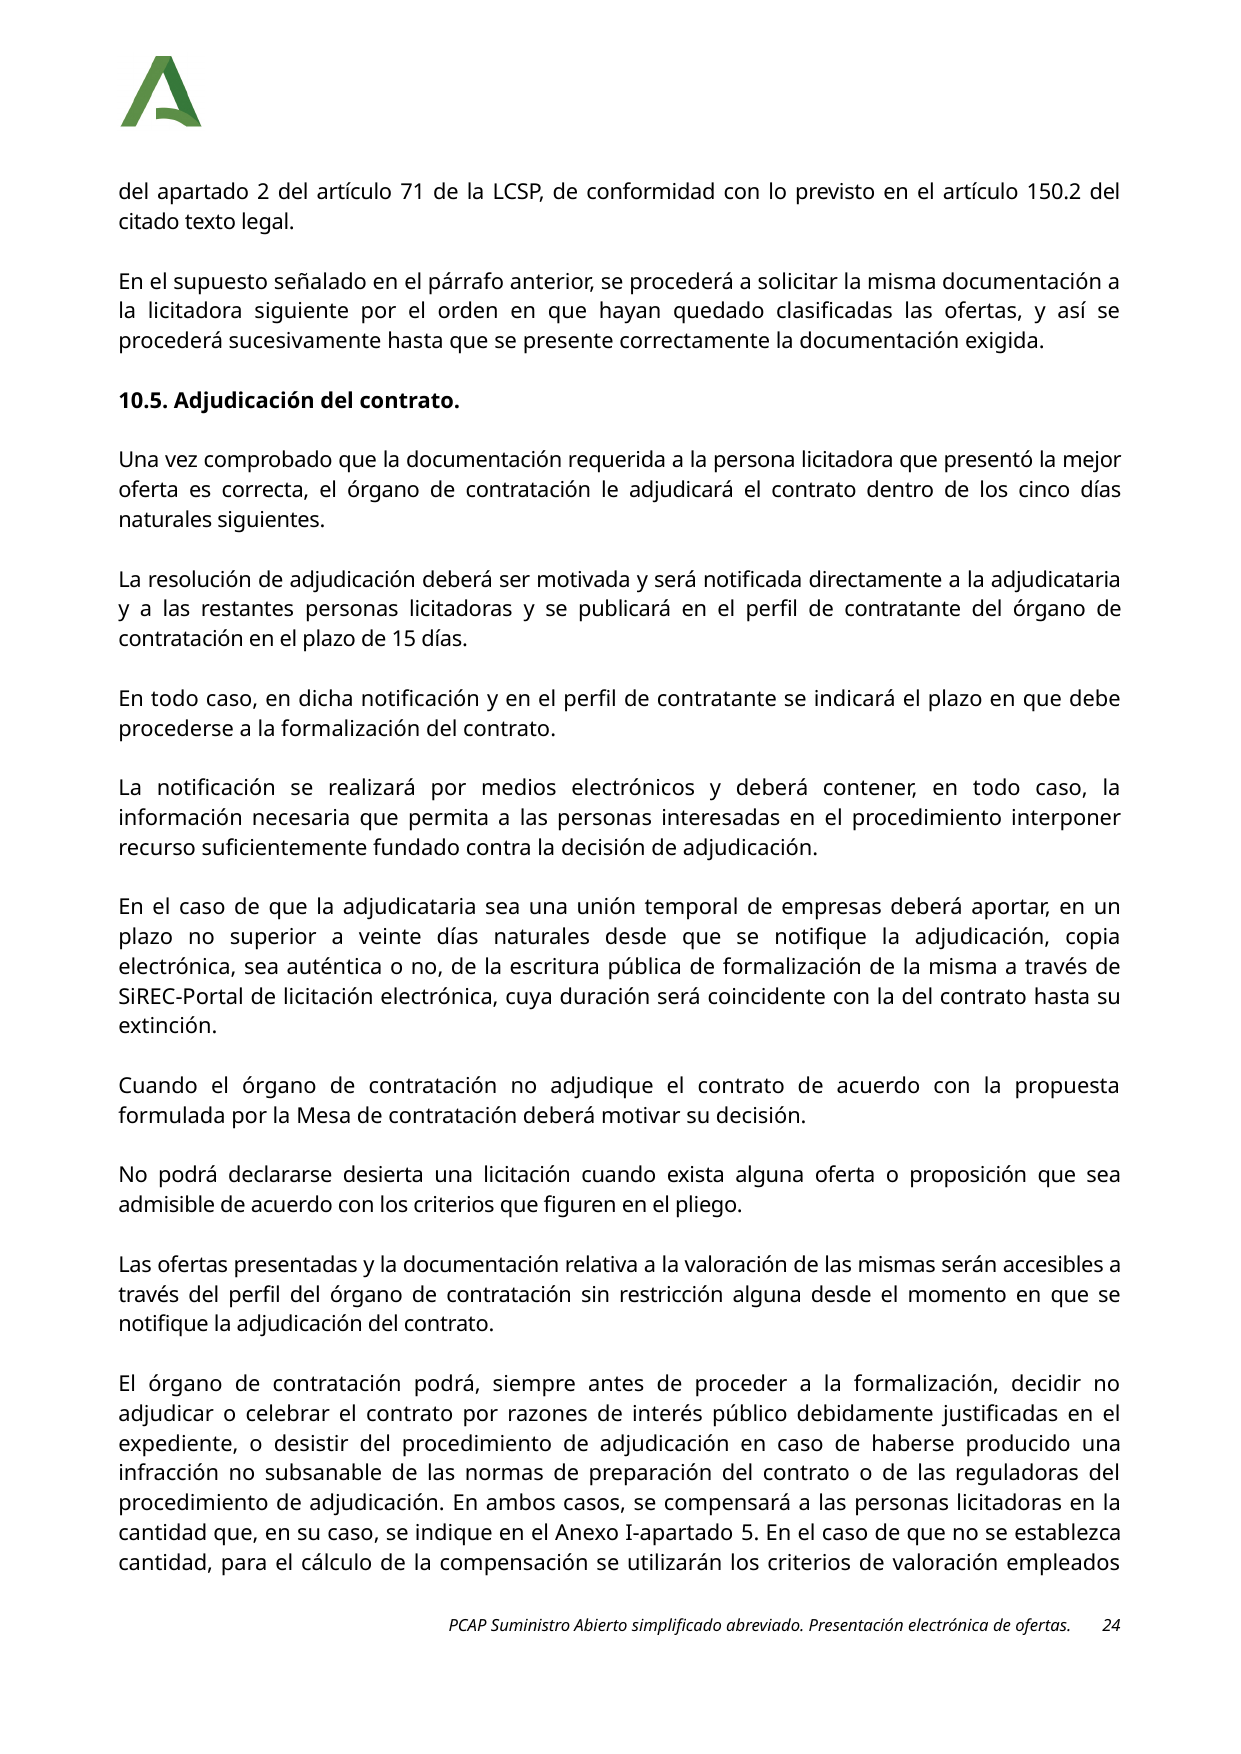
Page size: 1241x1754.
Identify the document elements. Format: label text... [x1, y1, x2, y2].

text En el caso de que la adjudicataria sea una unión temporal de empresas deberá aportar, en un plazo no superior a veinte días naturales desde que se notifique la adjudicación, copia electrónica, sea auténtica o no, de la escritura pública de formalización de la misma a través de SiREC-Portal de licitación electrónica, cuya duración será coincidente con la del contrato hasta su extinción. [118, 891, 1122, 1040]
subtitle 10.5. Adjudicación del contrato. [118, 385, 1122, 415]
picture [116, 52, 205, 131]
text En todo caso, en dicha notificación y en el perfil de contratante se indicará el plazo en que debe procederse a la formalización del contrato. [118, 683, 1122, 742]
text del apartado 2 del artículo 71 de la LCSP, de conformidad con lo previsto en el artículo 150.2 del citado texto legal. [118, 176, 1122, 236]
text La resolución de adjudicación deberá ser motivada y será notificada directamente a la adjudicataria y a las restantes personas licitadoras y se publicará en el perfil de contratante del órgano de contratación en el plazo de 15 días. [118, 564, 1122, 653]
text Las ofertas presentadas y la documentación relativa a la valoración de las mismas serán accesibles a través del perfil del órgano de contratación sin restricción alguna desde el momento en que se notifique la adjudicación del contrato. [118, 1249, 1122, 1338]
text No podrá declararse desierta una licitación cuando exista alguna oferta o proposición que sea admisible de acuerdo con los criterios que figuren en el pliego. [118, 1159, 1122, 1219]
text La notificación se realizará por medios electrónicos y deberá contener, en todo caso, la información necesaria que permita a las personas interesadas en el procedimiento interponer recurso suficientemente fundado contra la decisión de adjudicación. [118, 772, 1122, 862]
text El órgano de contratación podrá, siempre antes de proceder a la formalización, decidir no adjudicar o celebrar el contrato por razones de interés público debidamente justificadas en el expediente, o desistir del procedimiento de adjudicación en caso de haberse producido una infracción no subsanable de las normas de preparación del contrato o de las reguladoras del procedimiento de adjudicación. En ambos casos, se compensará a las personas licitadoras en la cantidad que, en su caso, se indique en el Anexo I-apartado 5. En el caso de que no se establezca cantidad, para el cálculo de la compensación se utilizarán los criterios de valoración empleados [118, 1368, 1122, 1577]
text En el supuesto señalado en el párrafo anterior, se procederá a solicitar la misma documentación a la licitadora siguiente por el orden en que hayan quedado clasificadas las ofertas, y así se procederá sucesivamente hasta que se presente correctamente la documentación exigida. [118, 266, 1122, 355]
text Una vez comprobado que la documentación requerida a la persona licitadora que presentó la mejor oferta es correcta, el órgano de contratación le adjudicará el contrato dentro de los cinco días naturales siguientes. [118, 444, 1122, 534]
text Cuando el órgano de contratación no adjudique el contrato de acuerdo con la propuesta formulada por la Mesa de contratación deberá motivar su decisión. [118, 1070, 1122, 1130]
